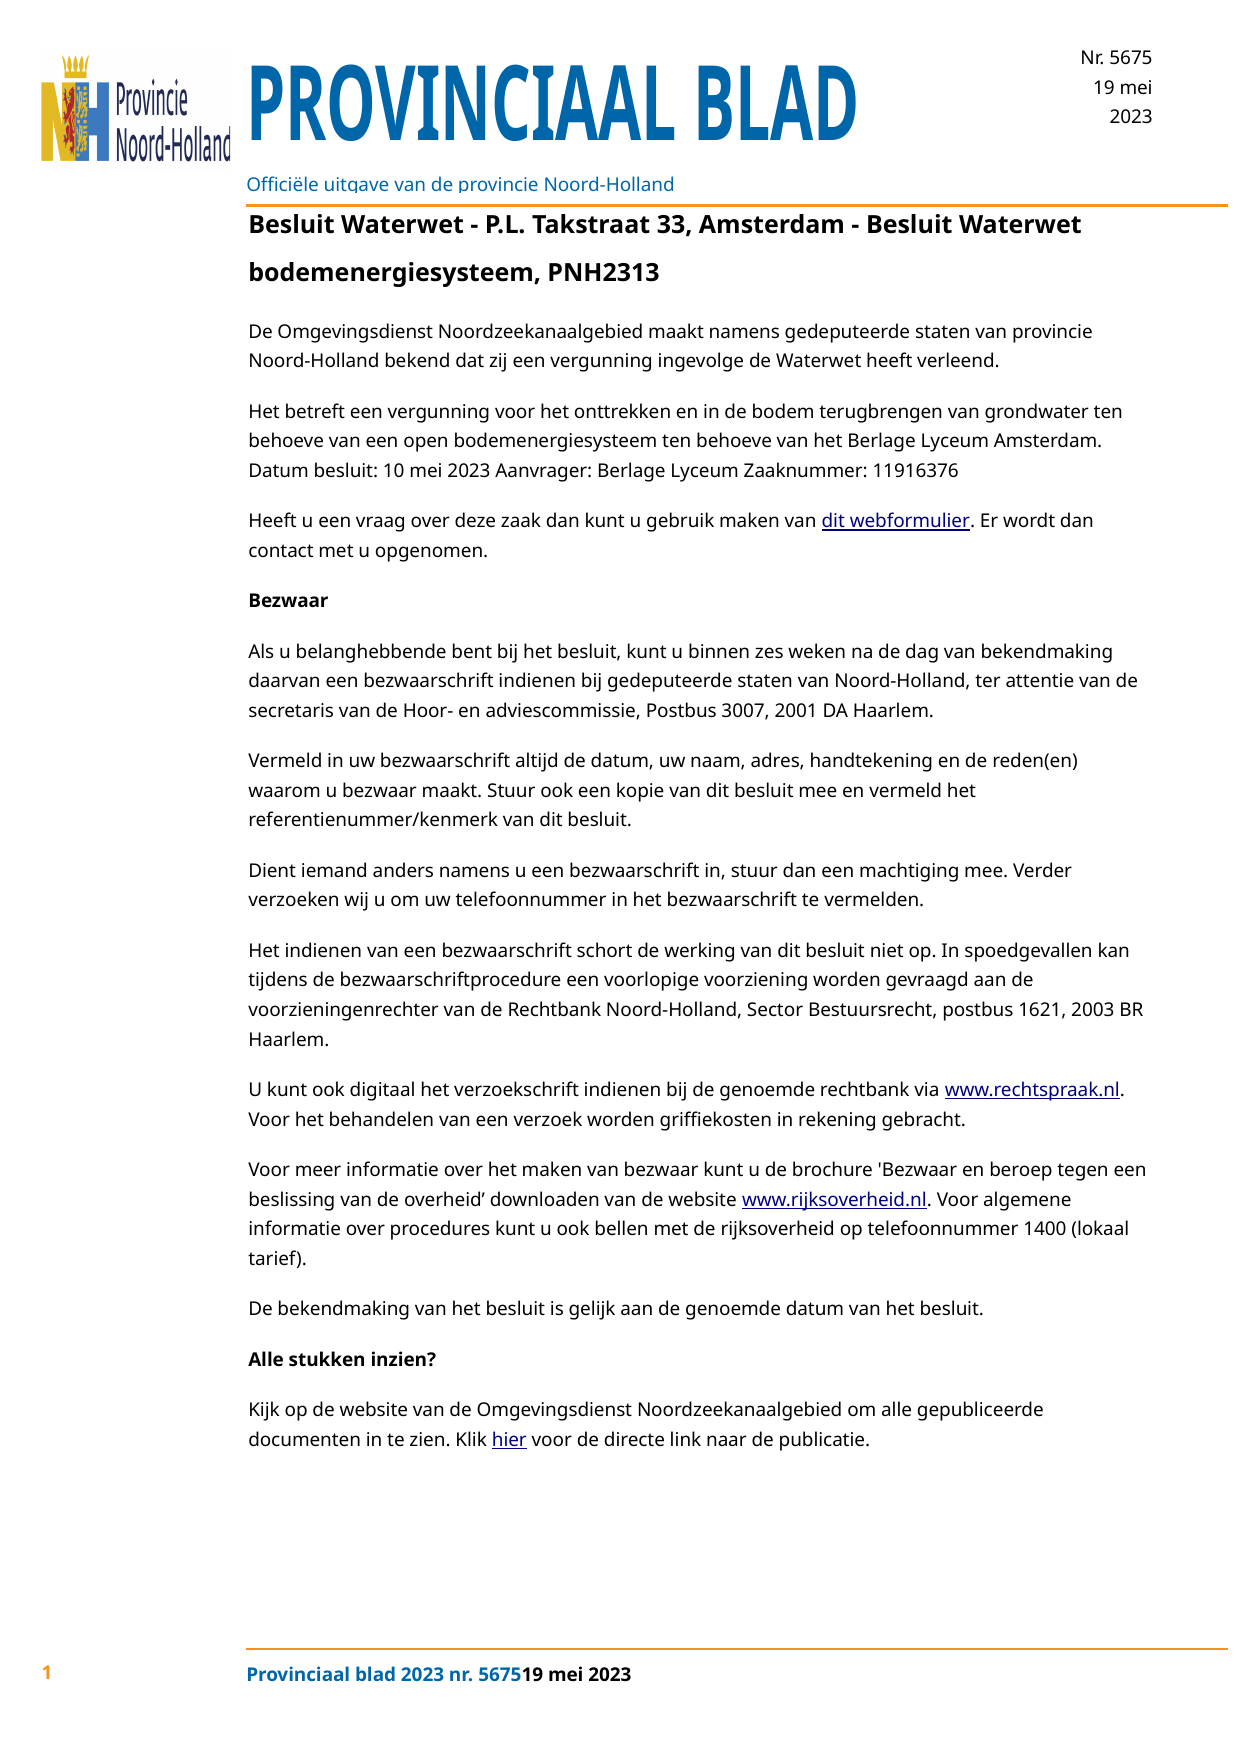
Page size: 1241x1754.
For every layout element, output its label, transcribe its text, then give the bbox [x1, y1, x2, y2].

text Alle stukken inzien? [248, 1346, 1152, 1372]
text Het betreft een vergunning voor het onttrekken en in de bodem terugbrengen van grondwater ten behoeve van een open bodemenergiesysteem ten behoeve van het Berlage Lyceum Amsterdam. Datum besluit: 10 mei 2023 Aanvrager: Berlage Lyceum Zaaknummer: 11916376 [248, 398, 1152, 483]
text Voor meer informatie over het maken van bezwaar kunt u de brochure 'Bezwaar en beroep tegen een beslissing van de overheid’ downloaden van de website www.rijksoverheid.nl. Voor algemene informatie over procedures kunt u ook bellen met de rijksoverheid op telefoonnummer 1400 (lokaal tarief). [248, 1156, 1152, 1271]
text De Omgevingsdienst Noordzeekanaalgebied maakt namens gedeputeerde staten van provincie Noord-Holland bekend dat zij een vergunning ingevolge de Waterwet heeft verleend. [248, 318, 1152, 373]
text U kunt ook digitaal het verzoekschrift indienen bij de genoemde rechtbank via www.rechtspraak.nl. Voor het behandelen van een verzoek worden griffiekosten in rekening gebracht. [248, 1076, 1152, 1132]
text Besluit Waterwet - P.L. Takstraat 33, Amsterdam - Besluit Waterwet bodemenergiesysteem, PNH2313 [248, 207, 1152, 288]
text Het indienen van een bezwaarschrift schort de werking van dit besluit niet op. In spoedgevallen kan tijdens de bezwaarschriftprocedure een voorlopige voorziening worden gevraagd aan de voorzieningenrechter van de Rechtbank Noord-Holland, Sector Bestuursrecht, postbus 1621, 2003 BR Haarlem. [248, 937, 1152, 1052]
text Bezwaar [248, 587, 1152, 613]
text Kijk op de website van de Omgevingsdienst Noordzeekanaalgebied om alle gepubliceerde documenten in te zien. Klik hier voor de directe link naar de publicatie. [248, 1396, 1152, 1452]
text De bekendmaking van het besluit is gelijk aan de genoemde datum van het besluit. [248, 1295, 1152, 1321]
text Als u belanghebbende bent bij het besluit, kunt u binnen zes weken na de dag van bekendmaking daarvan een bezwaarschrift indienen bij gedeputeerde staten van Noord-Holland, ter attentie van de secretaris van de Hoor- en adviescommissie, Postbus 3007, 2001 DA Haarlem. [248, 638, 1152, 723]
text Vermeld in uw bezwaarschrift altijd de datum, uw naam, adres, handtekening en de reden(en) waarom u bezwaar maakt. Stuur ook een kopie van dit besluit mee en vermeld het referentienummer/kenmerk van dit besluit. [248, 747, 1152, 832]
text Dient iemand anders namens u een bezwaarschrift in, stuur dan een machtiging mee. Verder verzoeken wij u om uw telefoonnummer in het bezwaarschrift te vermelden. [248, 857, 1152, 912]
text Heeft u een vraag over deze zaak dan kunt u gebruik maken van dit webformulier. Er wordt dan contact met u opgenomen. [248, 507, 1152, 563]
picture [41, 47, 231, 172]
